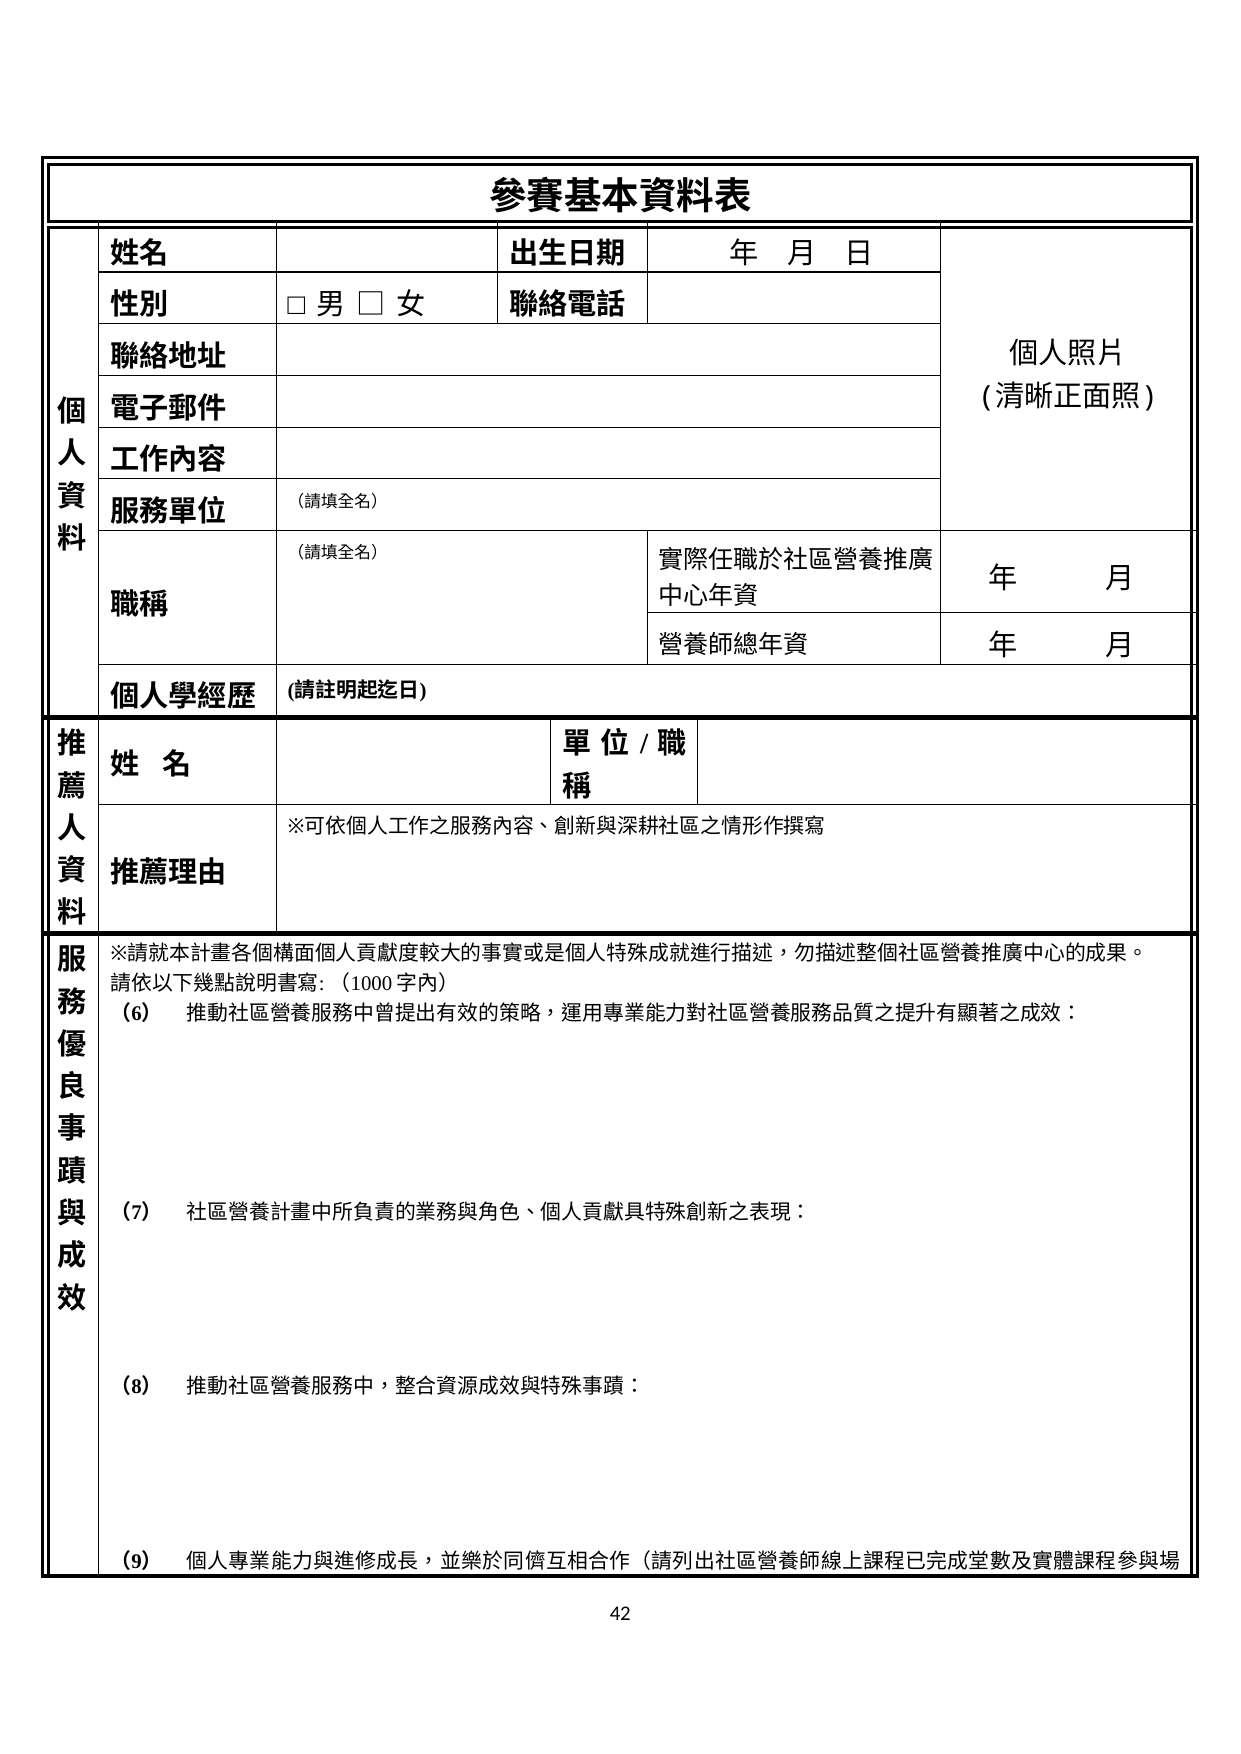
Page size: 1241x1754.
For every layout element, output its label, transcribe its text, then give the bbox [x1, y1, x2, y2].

table_cell 年 月 [941, 531, 1190, 612]
table_cell 年 月 [941, 613, 1190, 663]
table_cell [648, 273, 940, 323]
table_cell 個人照片 (清晰正面照) [941, 220, 1194, 530]
table_cell 聯絡地址 [99, 324, 276, 375]
table_cell 性別 [99, 273, 276, 323]
table_cell 姓名 [99, 229, 276, 271]
table_cell 推薦人資料 [50, 720, 98, 931]
table_cell 服務單位 [99, 479, 276, 530]
table_cell [277, 324, 940, 375]
table_cell （請填全名） [277, 479, 940, 530]
table_cell [277, 376, 940, 427]
table_cell 營養師總年資 [648, 613, 940, 663]
table_cell 電子郵件 [99, 376, 276, 427]
table_cell 工作內容 [99, 428, 276, 478]
table_cell 個人學經歷 [99, 665, 276, 715]
table_cell 單位/職稱 [551, 720, 697, 804]
table_cell 姓名 [99, 720, 276, 804]
table_cell [698, 720, 1190, 804]
table_cell 個人資料 [46, 220, 98, 715]
table_cell 聯絡電話 [498, 273, 647, 323]
table_cell （請填全名） [277, 531, 647, 663]
table_cell 年月日 [648, 229, 940, 271]
table_cell □男□女 [277, 273, 497, 323]
table_cell 服務優良事蹟與成效 [50, 936, 98, 1574]
table_cell [277, 428, 940, 478]
table_cell ※請就本計畫各個構面個人貢獻度較大的事實或是個人特殊成就進行描述，勿描述整個社區營養推廣中心的成果。 請依以下幾點說明書寫: （1000字內） 推動社區營養服務中曾提出有效的策略，運用專業能力對社區營養服務品質之提升有顯著之成效： 社區營養計畫中所負責的業務與角色、個人貢獻具特殊創新之表現： 推動社區營養服務中，整合資源成效與特殊事蹟： 個人專業能力與進修成長，並樂於同儕互相合作（請列出社區營養師線上課程已完成堂數及實體課程參與場 [99, 936, 1190, 1574]
table_cell [277, 720, 550, 804]
table_cell 實際任職於社區營養推廣 中心年資 [648, 531, 940, 612]
table_cell 出生日期 [498, 229, 647, 271]
table_header 參賽基本資料表 [46, 159, 1194, 220]
table_cell 職稱 [99, 531, 276, 663]
table_cell [277, 229, 497, 271]
table_cell (請註明起迄日) [277, 665, 1190, 715]
table_cell ※可依個人工作之服務內容、創新與深耕社區之情形作撰寫 [277, 805, 1190, 931]
table_cell 推薦理由 [99, 805, 276, 931]
